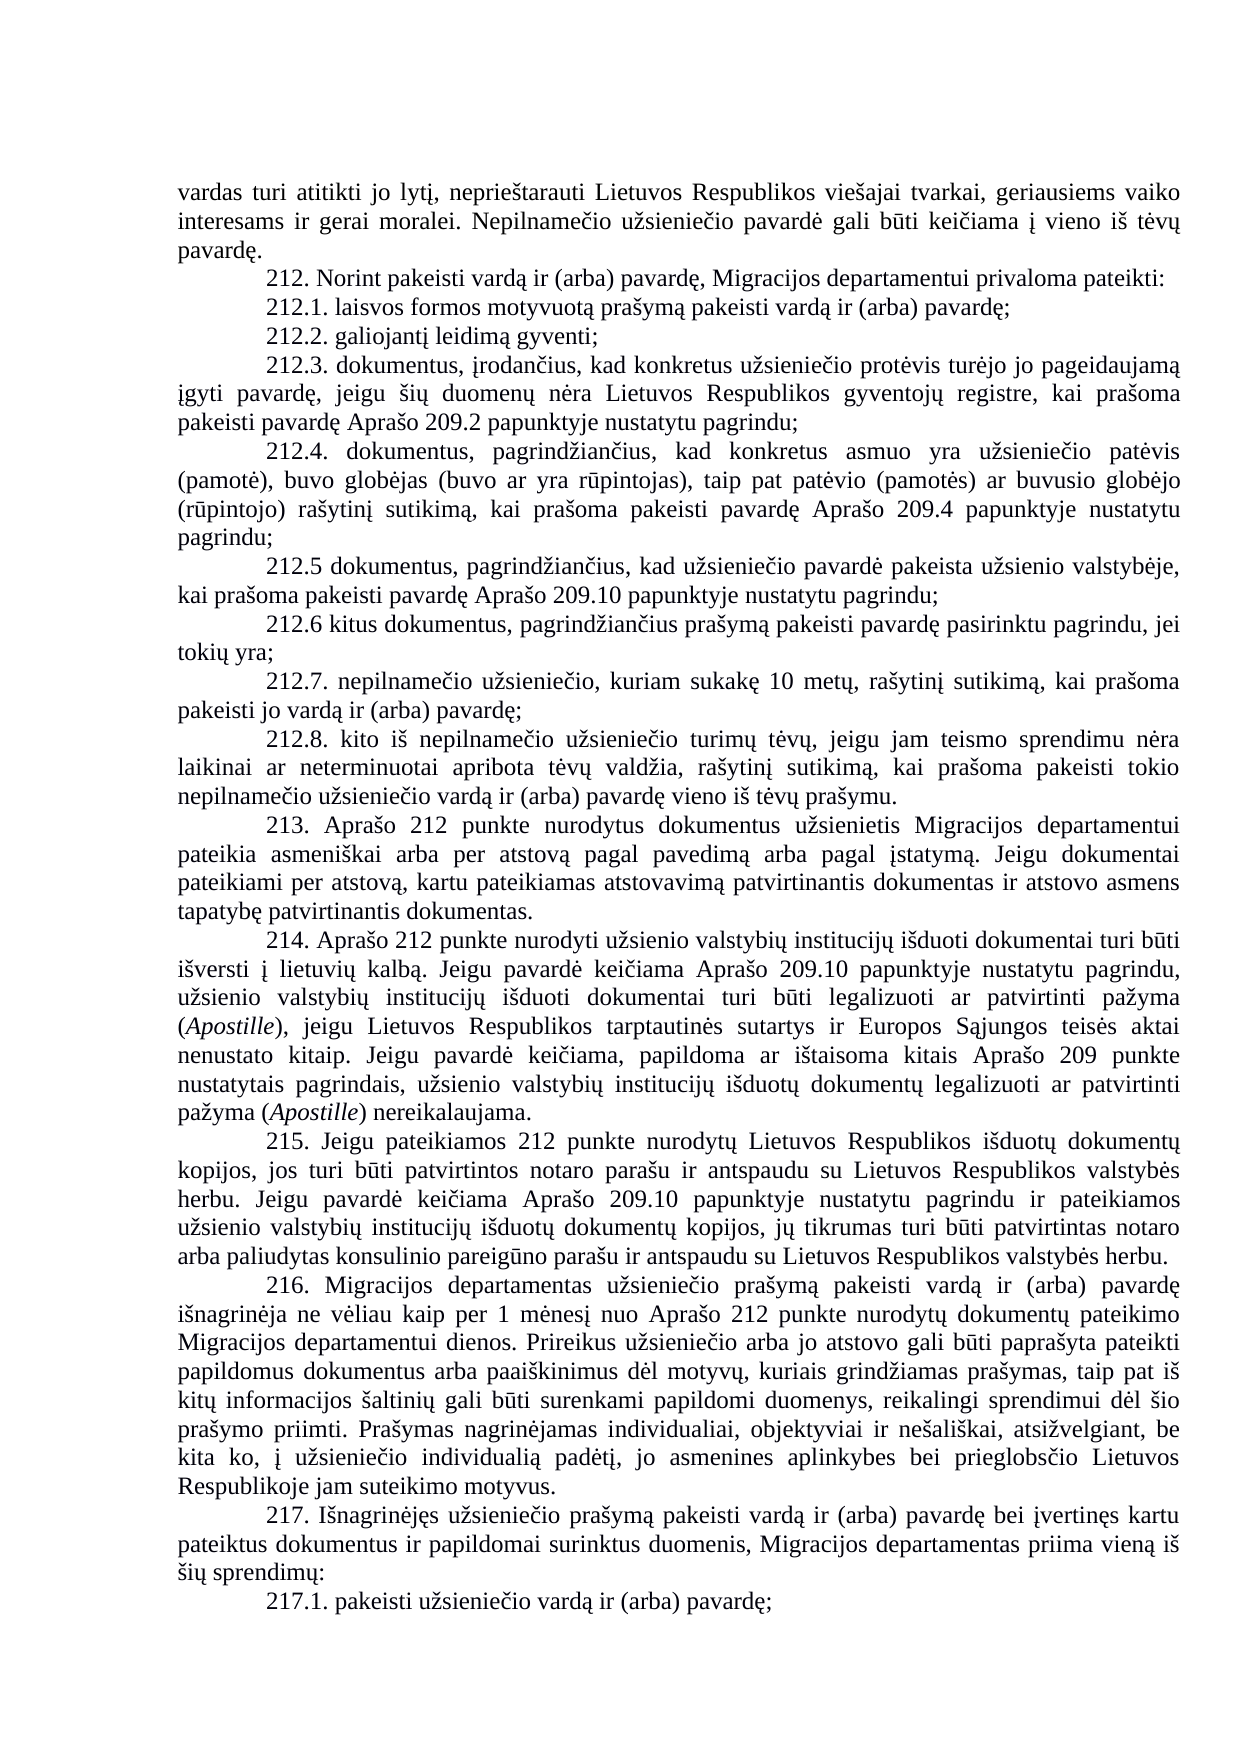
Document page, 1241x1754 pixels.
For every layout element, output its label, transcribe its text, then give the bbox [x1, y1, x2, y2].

text 212.6 kitus dokumentus, pagrindžiančius prašymą pakeisti pavardę pasirinktu pagrindu, jei tokių yra; [177, 609, 1181, 666]
text 212.7. nepilnamečio užsieniečio, kuriam sukakę 10 metų, rašytinį sutikimą, kai prašoma pakeisti jo vardą ir (arba) pavardę; [177, 666, 1181, 724]
text 212.8. kito iš nepilnamečio užsieniečio turimų tėvų, jeigu jam teismo sprendimu nėra laikinai ar neterminuotai apribota tėvų valdžia, rašytinį sutikimą, kai prašoma pakeisti tokio nepilnamečio užsieniečio vardą ir (arba) pavardę vieno iš tėvų prašymu. [177, 724, 1181, 810]
text 212.2. galiojantį leidimą gyventi; [177, 321, 1181, 350]
text 214. Aprašo 212 punkte nurodyti užsienio valstybių institucijų išduoti dokumentai turi būti išversti į lietuvių kalbą. Jeigu pavardė keičiama Aprašo 209.10 papunktyje nustatytu pagrindu, užsienio valstybių institucijų išduoti dokumentai turi būti legalizuoti ar patvirtinti pažyma (Apostille), jeigu Lietuvos Respublikos tarptautinės sutartys ir Europos Sąjungos teisės aktai nenustato kitaip. Jeigu pavardė keičiama, papildoma ar ištaisoma kitais Aprašo 209 punkte nustatytais pagrindais, užsienio valstybių institucijų išduotų dokumentų legalizuoti ar patvirtinti pažyma (Apostille) nereikalaujama. [177, 925, 1181, 1126]
text 212.3. dokumentus, įrodančius, kad konkretus užsieniečio protėvis turėjo jo pageidaujamą įgyti pavardę, jeigu šių duomenų nėra Lietuvos Respublikos gyventojų registre, kai prašoma pakeisti pavardę Aprašo 209.2 papunktyje nustatytu pagrindu; [177, 350, 1181, 436]
text vardas turi atitikti jo lytį, neprieštarauti Lietuvos Respublikos viešajai tvarkai, geriausiems vaiko interesams ir gerai moralei. Nepilnamečio užsieniečio pavardė gali būti keičiama į vieno iš tėvų pavardę. [177, 177, 1181, 263]
text 213. Aprašo 212 punkte nurodytus dokumentus užsienietis Migracijos departamentui pateikia asmeniškai arba per atstovą pagal pavedimą arba pagal įstatymą. Jeigu dokumentai pateikiami per atstovą, kartu pateikiamas atstovavimą patvirtinantis dokumentas ir atstovo asmens tapatybę patvirtinantis dokumentas. [177, 810, 1181, 925]
text 215. Jeigu pateikiamos 212 punkte nurodytų Lietuvos Respublikos išduotų dokumentų kopijos, jos turi būti patvirtintos notaro parašu ir antspaudu su Lietuvos Respublikos valstybės herbu. Jeigu pavardė keičiama Aprašo 209.10 papunktyje nustatytu pagrindu ir pateikiamos užsienio valstybių institucijų išduotų dokumentų kopijos, jų tikrumas turi būti patvirtintas notaro arba paliudytas konsulinio pareigūno parašu ir antspaudu su Lietuvos Respublikos valstybės herbu. [177, 1126, 1181, 1270]
text 212.5 dokumentus, pagrindžiančius, kad užsieniečio pavardė pakeista užsienio valstybėje, kai prašoma pakeisti pavardę Aprašo 209.10 papunktyje nustatytu pagrindu; [177, 551, 1181, 609]
text 212.4. dokumentus, pagrindžiančius, kad konkretus asmuo yra užsieniečio patėvis (pamotė), buvo globėjas (buvo ar yra rūpintojas), taip pat patėvio (pamotės) ar buvusio globėjo (rūpintojo) rašytinį sutikimą, kai prašoma pakeisti pavardę Aprašo 209.4 papunktyje nustatytu pagrindu; [177, 436, 1181, 551]
text 212. Norint pakeisti vardą ir (arba) pavardę, Migracijos departamentui privaloma pateikti: [177, 263, 1181, 292]
text 216. Migracijos departamentas užsieniečio prašymą pakeisti vardą ir (arba) pavardę išnagrinėja ne vėliau kaip per 1 mėnesį nuo Aprašo 212 punkte nurodytų dokumentų pateikimo Migracijos departamentui dienos. Prireikus užsieniečio arba jo atstovo gali būti paprašyta pateikti papildomus dokumentus arba paaiškinimus dėl motyvų, kuriais grindžiamas prašymas, taip pat iš kitų informacijos šaltinių gali būti surenkami papildomi duomenys, reikalingi sprendimui dėl šio prašymo priimti. Prašymas nagrinėjamas individualiai, objektyviai ir nešališkai, atsižvelgiant, be kita ko, į užsieniečio individualią padėtį, jo asmenines aplinkybes bei prieglobsčio Lietuvos Respublikoje jam suteikimo motyvus. [177, 1270, 1181, 1500]
text 212.1. laisvos formos motyvuotą prašymą pakeisti vardą ir (arba) pavardę; [177, 292, 1181, 321]
text 217.1. pakeisti užsieniečio vardą ir (arba) pavardę; [177, 1586, 1181, 1615]
text 217. Išnagrinėjęs užsieniečio prašymą pakeisti vardą ir (arba) pavardę bei įvertinęs kartu pateiktus dokumentus ir papildomai surinktus duomenis, Migracijos departamentas priima vieną iš šių sprendimų: [177, 1500, 1181, 1586]
